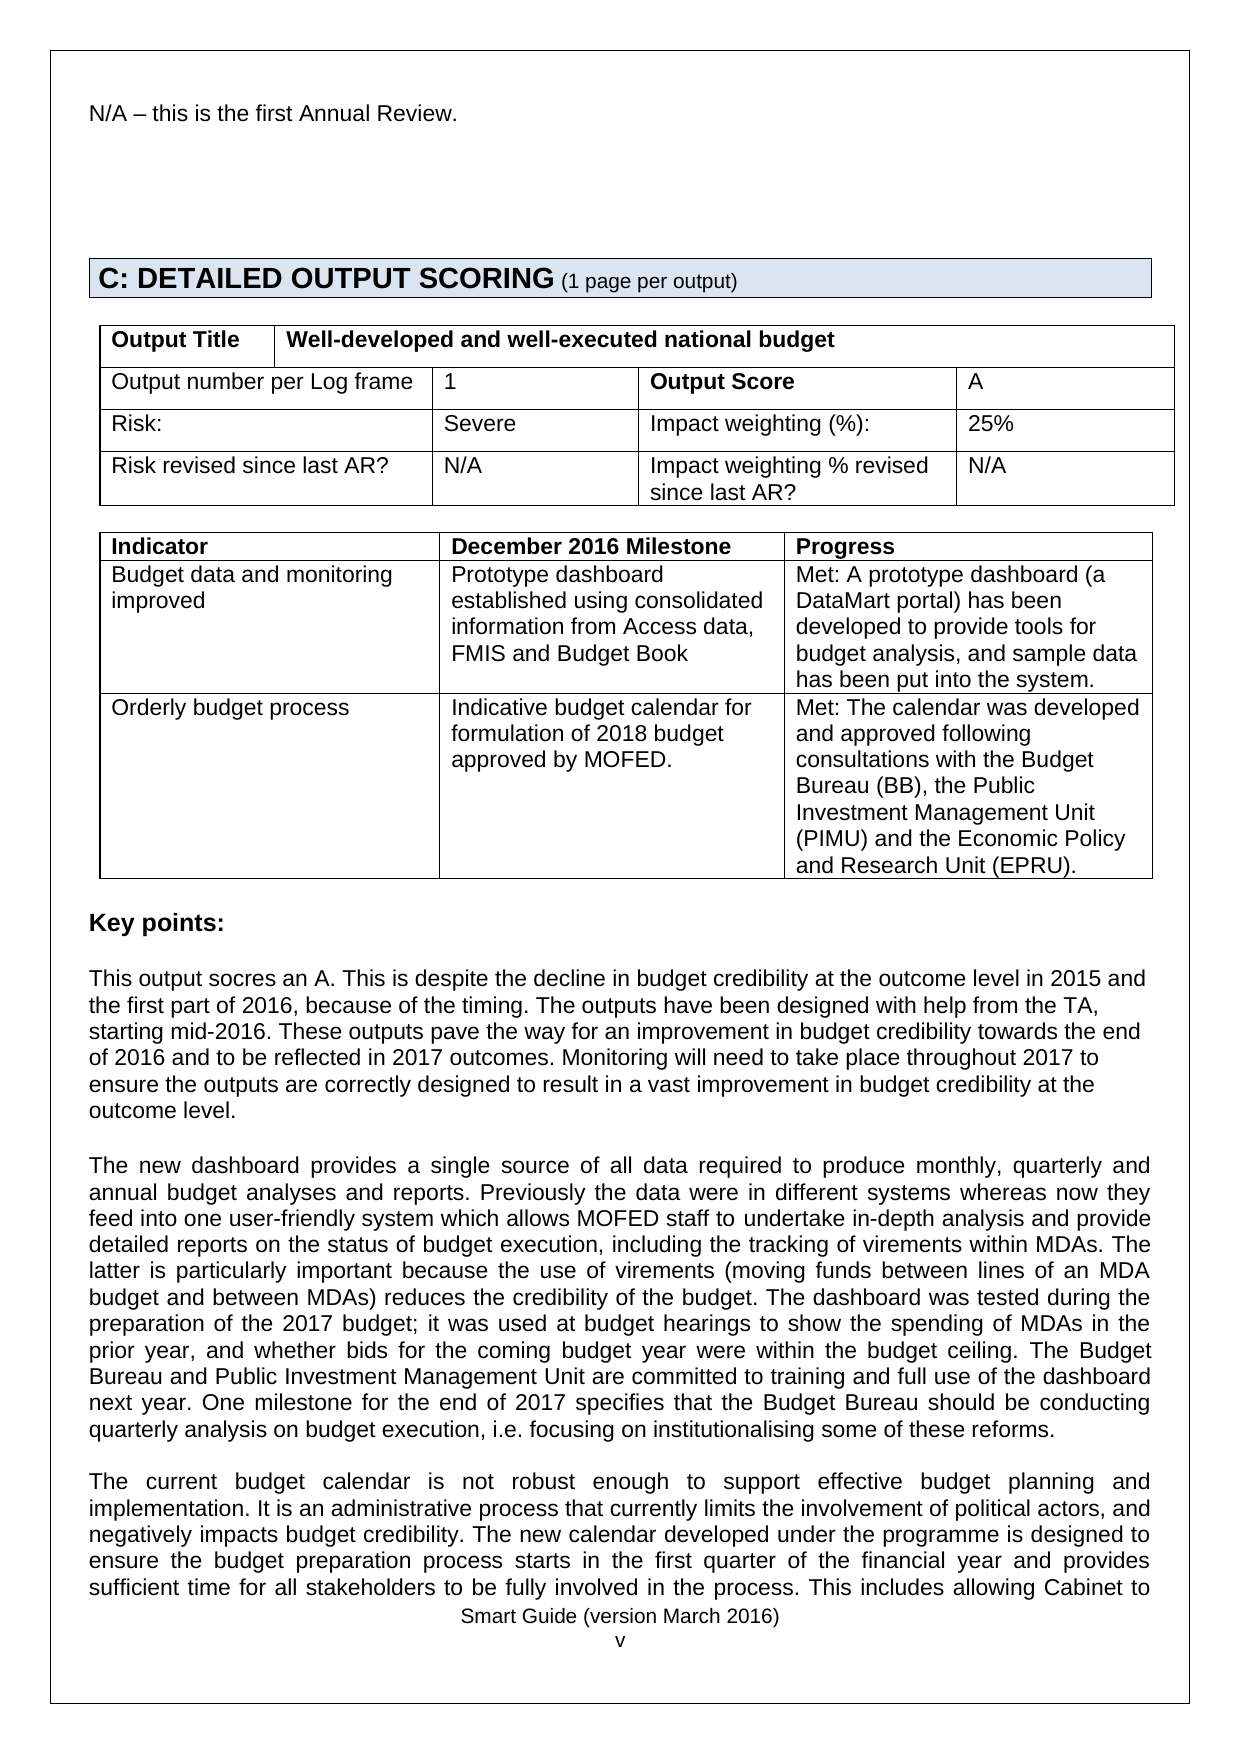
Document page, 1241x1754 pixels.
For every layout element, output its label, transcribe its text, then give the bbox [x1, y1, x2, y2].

table_header Progress [785, 533, 1152, 559]
table_cell 25% [957, 410, 1174, 451]
text Key points: [89, 908, 1152, 936]
table_cell Severe [433, 410, 638, 451]
table_cell Output Score [639, 368, 956, 409]
table_cell Risk: [101, 410, 432, 451]
table_header Well-developed and well-executed national budget [275, 326, 1174, 367]
table_cell 1 [433, 368, 638, 409]
table_cell Risk revised since last AR? [101, 452, 432, 505]
table_cell Indicative budget calendar for formulation of 2018 budget approved by MOFED. [440, 694, 784, 878]
table_cell N/A [957, 452, 1174, 505]
table_cell Output number per Log frame [101, 368, 432, 409]
subtitle C: DETAILED OUTPUT SCORING (1 page per output) [90, 259, 1151, 297]
table_header Output Title [101, 326, 274, 367]
text N/A – this is the first Annual Review. [89, 100, 1152, 127]
table_cell Budget data and monitoring improved [101, 561, 439, 692]
table_header December 2016 Milestone [440, 533, 784, 559]
table_cell N/A [433, 452, 638, 505]
table_cell Met: The calendar was developed and approved following consultations with the Budget Bureau (BB), the Public Investment Management Unit (PIMU) and the Economic Policy and Research Unit (EPRU). [785, 694, 1152, 878]
table_cell Prototype dashboard established using consolidated information from Access data, FMIS and Budget Book [440, 561, 784, 692]
table_cell Impact weighting (%): [639, 410, 956, 451]
table_cell A [957, 368, 1174, 409]
table_cell Impact weighting % revised since last AR? [639, 452, 956, 505]
text This output socres an A. This is despite the decline in budget credibility at the outcome level in 2015 and the first part of 2016, because of the timing. The outputs have been designed with help from the TA, starting mid-2016. These outputs pave the way for an improvement in budget credibility towards the end of 2016 and to be reflected in 2017 outcomes. Monitoring will need to take place throughout 2017 to ensure the outputs are correctly designed to result in a vast improvement in budget credibility at the outcome level. [89, 965, 1152, 1123]
table_cell Orderly budget process [101, 694, 439, 878]
table_header Indicator [101, 533, 439, 559]
text The new dashboard provides a single source of all data required to produce monthly, quarterly and annual budget analyses and reports. Previously the data were in different systems whereas now they feed into one user-friendly system which allows MOFED staff to undertake in-depth analysis and provide detailed reports on the status of budget execution, including the tracking of virements within MDAs. The latter is particularly important because the use of virements (moving funds between lines of an MDA budget and between MDAs) reduces the credibility of the budget. The dashboard was tested during the preparation of the 2017 budget; it was used at budget hearings to show the spending of MDAs in the prior year, and whether bids for the coming budget year were within the budget ceiling. The Budget Bureau and Public Investment Management Unit are committed to training and full use of the dashboard next year. One milestone for the end of 2017 specifies that the Budget Bureau should be conducting quarterly analysis on budget execution, i.e. focusing on institutionalising some of these reforms. [89, 1152, 1152, 1442]
table_cell Met: A prototype dashboard (a DataMart portal) has been developed to provide tools for budget analysis, and sample data has been put into the system. [785, 561, 1152, 692]
text The current budget calendar is not robust enough to support effective budget planning and implementation. It is an administrative process that currently limits the involvement of political actors, and negatively impacts budget credibility. The new calendar developed under the programme is designed to ensure the budget preparation process starts in the first quarter of the financial year and provides sufficient time for all stakeholders to be fully involved in the process. This includes allowing Cabinet to [89, 1468, 1152, 1600]
